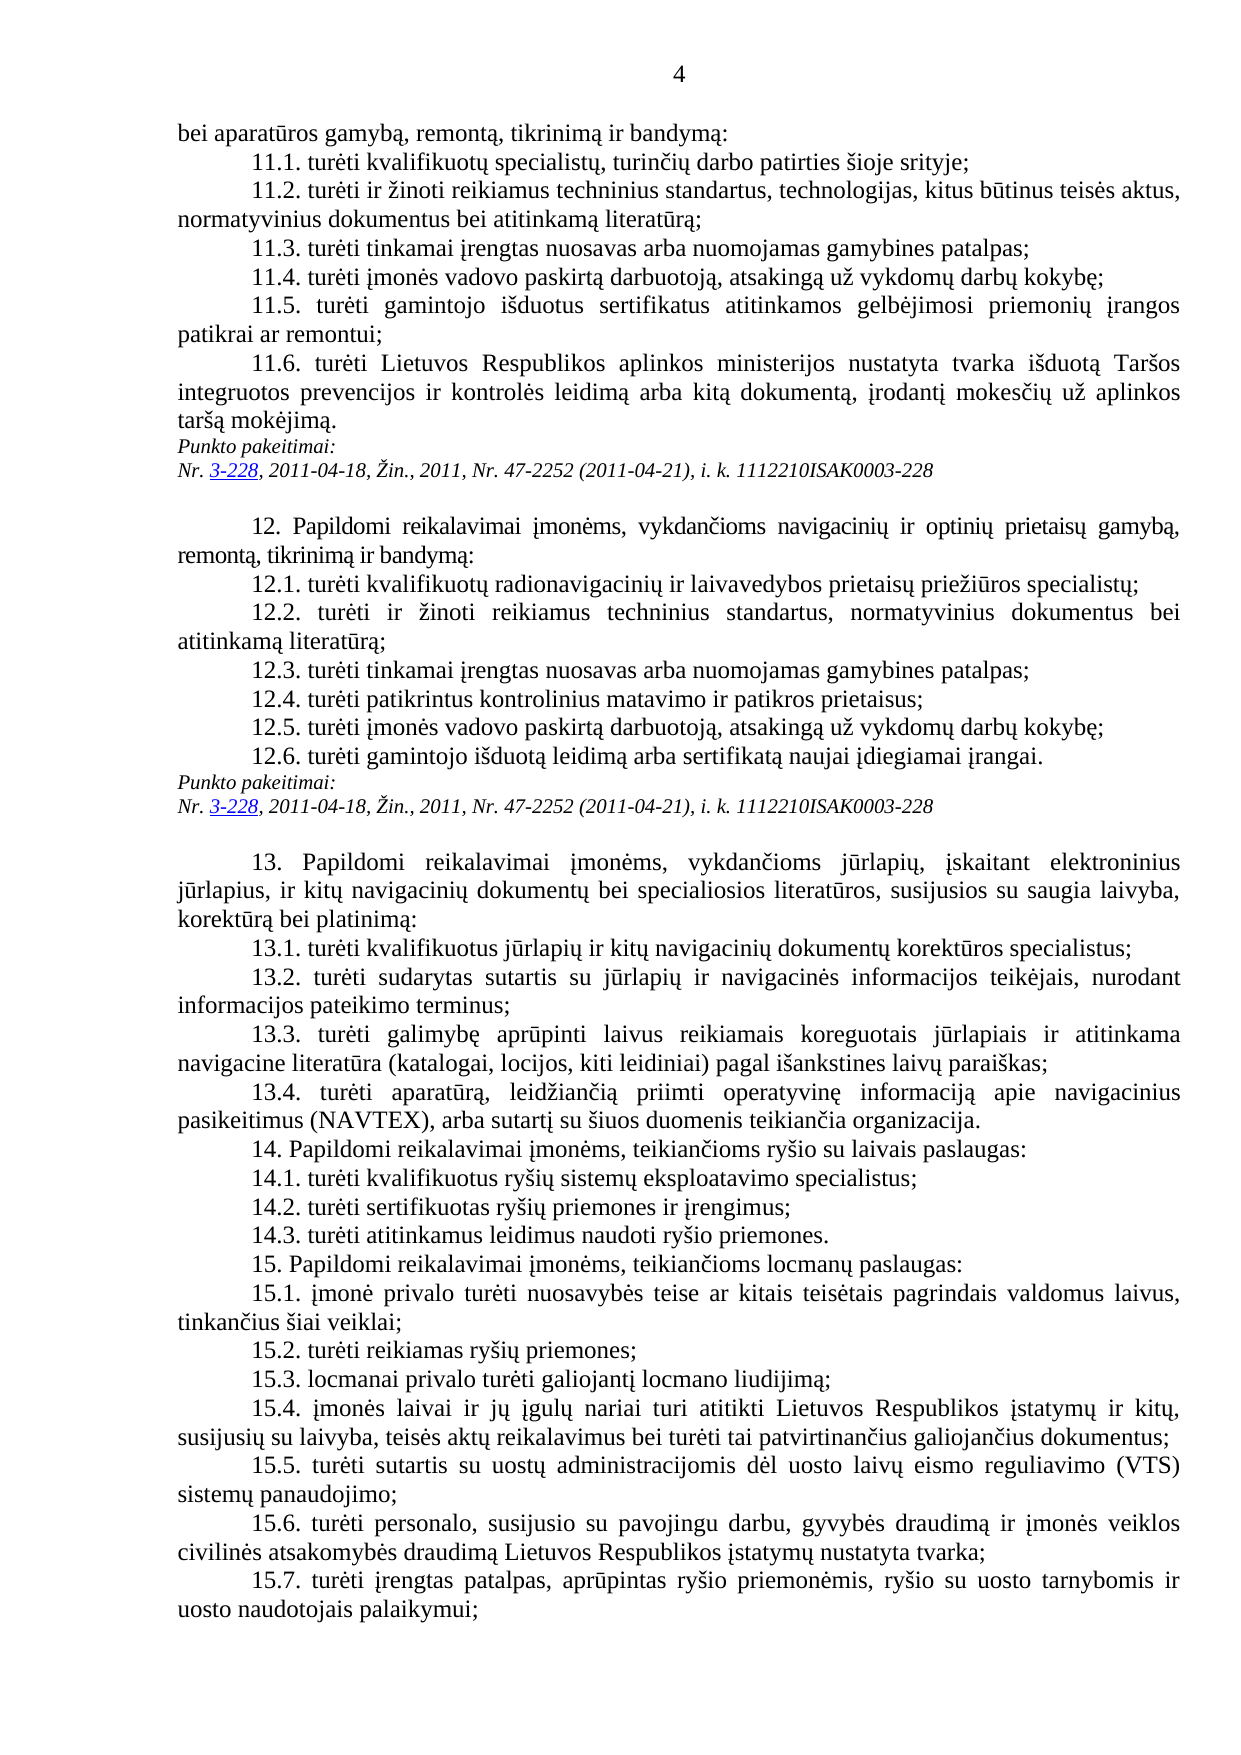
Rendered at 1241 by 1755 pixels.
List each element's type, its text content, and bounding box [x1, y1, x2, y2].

text 15.4. įmonės laivai ir jų įgulų nariai turi atitikti Lietuvos Respublikos įstatymų ir kitų, susijusių su laivyba, teisės aktų reikalavimus bei turėti tai patvirtinančius galiojančius dokumentus; [177, 1393, 1181, 1451]
text 13.1. turėti kvalifikuotus jūrlapių ir kitų navigacinių dokumentų korektūros specialistus; [177, 933, 1181, 962]
text 11.5. turėti gamintojo išduotus sertifikatus atitinkamos gelbėjimosi priemonių įrangos patikrai ar remontui; [177, 291, 1181, 348]
text 14.2. turėti sertifikuotas ryšių priemones ir įrengimus; [177, 1192, 1181, 1221]
text 13.2. turėti sudarytas sutartis su jūrlapių ir navigacinės informacijos teikėjais, nurodant informacijos pateikimo terminus; [177, 962, 1181, 1019]
text 11.6. turėti Lietuvos Respublikos aplinkos ministerijos nustatyta tvarka išduotą Taršos integruotos prevencijos ir kontrolės leidimą arba kitą dokumentą, įrodantį mokesčių už aplinkos taršą mokėjimą. [177, 348, 1181, 434]
text 15.5. turėti sutartis su uostų administracijomis dėl uosto laivų eismo reguliavimo (VTS) sistemų panaudojimo; [177, 1451, 1181, 1508]
text 11.2. turėti ir žinoti reikiamus techninius standartus, technologijas, kitus būtinus teisės aktus, normatyvinius dokumentus bei atitinkamą literatūrą; [177, 176, 1181, 233]
text Nr. 3-228, 2011-04-18, Žin., 2011, Nr. 47-2252 (2011-04-21), i. k. 1112210ISAK0003-228 [177, 458, 1181, 482]
text 15.2. turėti reikiamas ryšių priemones; [177, 1336, 1181, 1364]
text 15.1. įmonė privalo turėti nuosavybės teise ar kitais teisėtais pagrindais valdomus laivus, tinkančius šiai veiklai; [177, 1278, 1181, 1336]
text 13.3. turėti galimybę aprūpinti laivus reikiamais koreguotais jūrlapiais ir atitinkama navigacine literatūra (katalogai, locijos, kiti leidiniai) pagal išankstines laivų paraiškas; [177, 1019, 1181, 1077]
text Nr. 3-228, 2011-04-18, Žin., 2011, Nr. 47-2252 (2011-04-21), i. k. 1112210ISAK0003-228 [177, 794, 1181, 818]
text Punkto pakeitimai: [177, 434, 1181, 458]
text 14. Papildomi reikalavimai įmonėms, teikiančioms ryšio su laivais paslaugas: [177, 1134, 1181, 1163]
text Punkto pakeitimai: [177, 770, 1181, 794]
text bei aparatūros gamybą, remontą, tikrinimą ir bandymą: [177, 118, 1181, 147]
text 11.1. turėti kvalifikuotų specialistų, turinčių darbo patirties šioje srityje; [177, 147, 1181, 176]
text 15.7. turėti įrengtas patalpas, aprūpintas ryšio priemonėmis, ryšio su uosto tarnybomis ir uosto naudotojais palaikymui; [177, 1566, 1181, 1623]
text 15. Papildomi reikalavimai įmonėms, teikiančioms locmanų paslaugas: [177, 1249, 1181, 1278]
text 15.6. turėti personalo, susijusio su pavojingu darbu, gyvybės draudimą ir įmonės veiklos civilinės atsakomybės draudimą Lietuvos Respublikos įstatymų nustatyta tvarka; [177, 1508, 1181, 1566]
text 12.3. turėti tinkamai įrengtas nuosavas arba nuomojamas gamybines patalpas; [177, 655, 1181, 684]
text 12.2. turėti ir žinoti reikiamus techninius standartus, normatyvinius dokumentus bei atitinkamą literatūrą; [177, 597, 1181, 655]
text 13. Papildomi reikalavimai įmonėms, vykdančioms jūrlapių, įskaitant elektroninius jūrlapius, ir kitų navigacinių dokumentų bei specialiosios literatūros, susijusios su saugia laivyba, korektūrą bei platinimą: [177, 847, 1181, 933]
text 12.5. turėti įmonės vadovo paskirtą darbuotoją, atsakingą už vykdomų darbų kokybę; [177, 712, 1181, 741]
text 15.3. locmanai privalo turėti galiojantį locmano liudijimą; [177, 1364, 1181, 1393]
text 13.4. turėti aparatūrą, leidžiančią priimti operatyvinę informaciją apie navigacinius pasikeitimus (NAVTEX), arba sutartį su šiuos duomenis teikiančia organizacija. [177, 1077, 1181, 1134]
text 12.6. turėti gamintojo išduotą leidimą arba sertifikatą naujai įdiegiamai įrangai. [177, 741, 1181, 770]
text 14.1. turėti kvalifikuotus ryšių sistemų eksploatavimo specialistus; [177, 1163, 1181, 1192]
text 14.3. turėti atitinkamus leidimus naudoti ryšio priemones. [177, 1221, 1181, 1249]
text 12. Papildomi reikalavimai įmonėms, vykdančioms navigacinių ir optinių prietaisų gamybą, remontą, tikrinimą ir bandymą: [177, 511, 1181, 569]
text 12.4. turėti patikrintus kontrolinius matavimo ir patikros prietaisus; [177, 684, 1181, 712]
text 12.1. turėti kvalifikuotų radionavigacinių ir laivavedybos prietaisų priežiūros specialistų; [177, 569, 1181, 597]
text 11.3. turėti tinkamai įrengtas nuosavas arba nuomojamas gamybines patalpas; [177, 233, 1181, 262]
text 11.4. turėti įmonės vadovo paskirtą darbuotoją, atsakingą už vykdomų darbų kokybę; [177, 262, 1181, 291]
